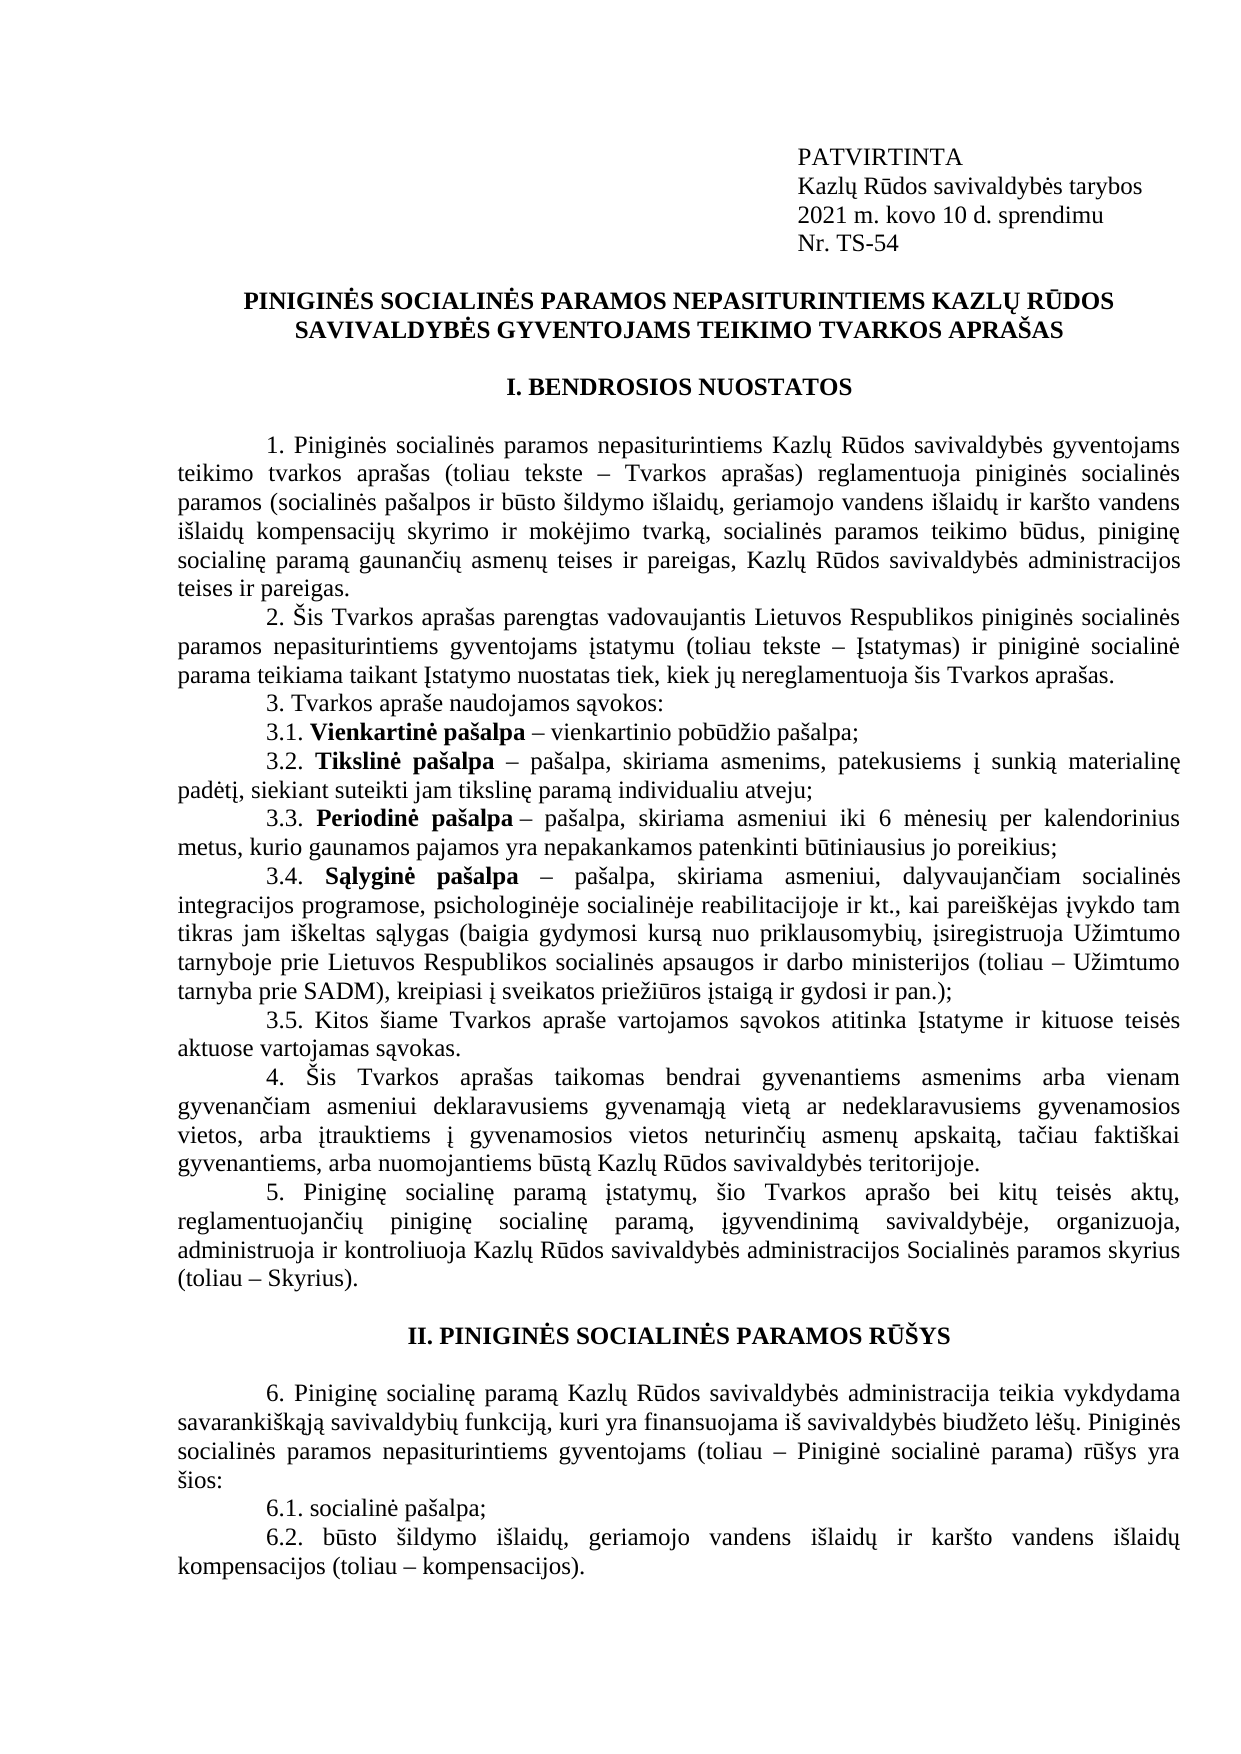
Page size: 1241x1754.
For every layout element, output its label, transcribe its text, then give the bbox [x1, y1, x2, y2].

text Nr. TS-54 [177, 228, 1181, 257]
text PINIGINĖS SOCIALINĖS PARAMOS NEPASITURINTIEMS KAZLŲ RŪDOS SAVIVALDYBĖS GYVENTOJAMS TEIKIMO TVARKOS APRAŠAS [177, 286, 1181, 343]
text 3.5. Kitos šiame Tvarkos apraše vartojamos sąvokos atitinka Įstatyme ir kituose teisės aktuose vartojamas sąvokas. [177, 1005, 1181, 1062]
text 6. Piniginę socialinę paramą Kazlų Rūdos savivaldybės administracija teikia vykdydama savarankiškąją savivaldybių funkciją, kuri yra finansuojama iš savivaldybės biudžeto lėšų. Piniginės socialinės paramos nepasiturintiems gyventojams (toliau – Piniginė socialinė parama) rūšys yra šios: [177, 1378, 1181, 1493]
text 3.4. Sąlyginė pašalpa – pašalpa, skiriama asmeniui, dalyvaujančiam socialinės integracijos programose, psichologinėje socialinėje reabilitacijoje ir kt., kai pareiškėjas įvykdo tam tikras jam iškeltas sąlygas (baigia gydymosi kursą nuo priklausomybių, įsiregistruoja Užimtumo tarnyboje prie Lietuvos Respublikos socialinės apsaugos ir darbo ministerijos (toliau – Užimtumo tarnyba prie SADM), kreipiasi į sveikatos priežiūros įstaigą ir gydosi ir pan.); [177, 861, 1181, 1005]
text PATVIRTINTA [177, 142, 1181, 171]
text 2. Šis Tvarkos aprašas parengtas vadovaujantis Lietuvos Respublikos piniginės socialinės paramos nepasiturintiems gyventojams įstatymu (toliau tekste – Įstatymas) ir piniginė socialinė parama teikiama taikant Įstatymo nuostatas tiek, kiek jų nereglamentuoja šis Tvarkos aprašas. [177, 602, 1181, 688]
text 4. Šis Tvarkos aprašas taikomas bendrai gyvenantiems asmenims arba vienam gyvenančiam asmeniui deklaravusiems gyvenamąją vietą ar nedeklaravusiems gyvenamosios vietos, arba įtrauktiems į gyvenamosios vietos neturinčių asmenų apskaitą, tačiau faktiškai gyvenantiems, arba nuomojantiems būstą Kazlų Rūdos savivaldybės teritorijoje. [177, 1062, 1181, 1177]
text I. BENDROSIOS NUOSTATOS [177, 372, 1181, 401]
text 3. Tvarkos apraše naudojamos sąvokos: [177, 688, 1181, 717]
text 2021 m. kovo 10 d. sprendimu [177, 200, 1181, 228]
text 3.2. Tikslinė pašalpa – pašalpa, skiriama asmenims, patekusiems į sunkią materialinę padėtį, siekiant suteikti jam tikslinę paramą individualiu atveju; [177, 746, 1181, 803]
text 1. Piniginės socialinės paramos nepasiturintiems Kazlų Rūdos savivaldybės gyventojams teikimo tvarkos aprašas (toliau tekste – Tvarkos aprašas) reglamentuoja piniginės socialinės paramos (socialinės pašalpos ir būsto šildymo išlaidų, geriamojo vandens išlaidų ir karšto vandens išlaidų kompensacijų skyrimo ir mokėjimo tvarką, socialinės paramos teikimo būdus, piniginę socialinę paramą gaunančių asmenų teises ir pareigas, Kazlų Rūdos savivaldybės administracijos teises ir pareigas. [177, 430, 1181, 602]
text 3.1. Vienkartinė pašalpa – vienkartinio pobūdžio pašalpa; [177, 717, 1181, 746]
text 3.3. Periodinė pašalpa – pašalpa, skiriama asmeniui iki 6 mėnesių per kalendorinius metus, kurio gaunamos pajamos yra nepakankamos patenkinti būtiniausius jo poreikius; [177, 803, 1181, 861]
text II. PINIGINĖS SOCIALINĖS PARAMOS RŪŠYS [177, 1321, 1181, 1350]
text 6.1. socialinė pašalpa; [177, 1493, 1181, 1522]
text 5. Piniginę socialinę paramą įstatymų, šio Tvarkos aprašo bei kitų teisės aktų, reglamentuojančių piniginę socialinę paramą, įgyvendinimą savivaldybėje, organizuoja, administruoja ir kontroliuoja Kazlų Rūdos savivaldybės administracijos Socialinės paramos skyrius (toliau – Skyrius). [177, 1177, 1181, 1292]
text Kazlų Rūdos savivaldybės tarybos [177, 171, 1181, 200]
text 6.2. būsto šildymo išlaidų, geriamojo vandens išlaidų ir karšto vandens išlaidų kompensacijos (toliau – kompensacijos). [177, 1522, 1181, 1580]
